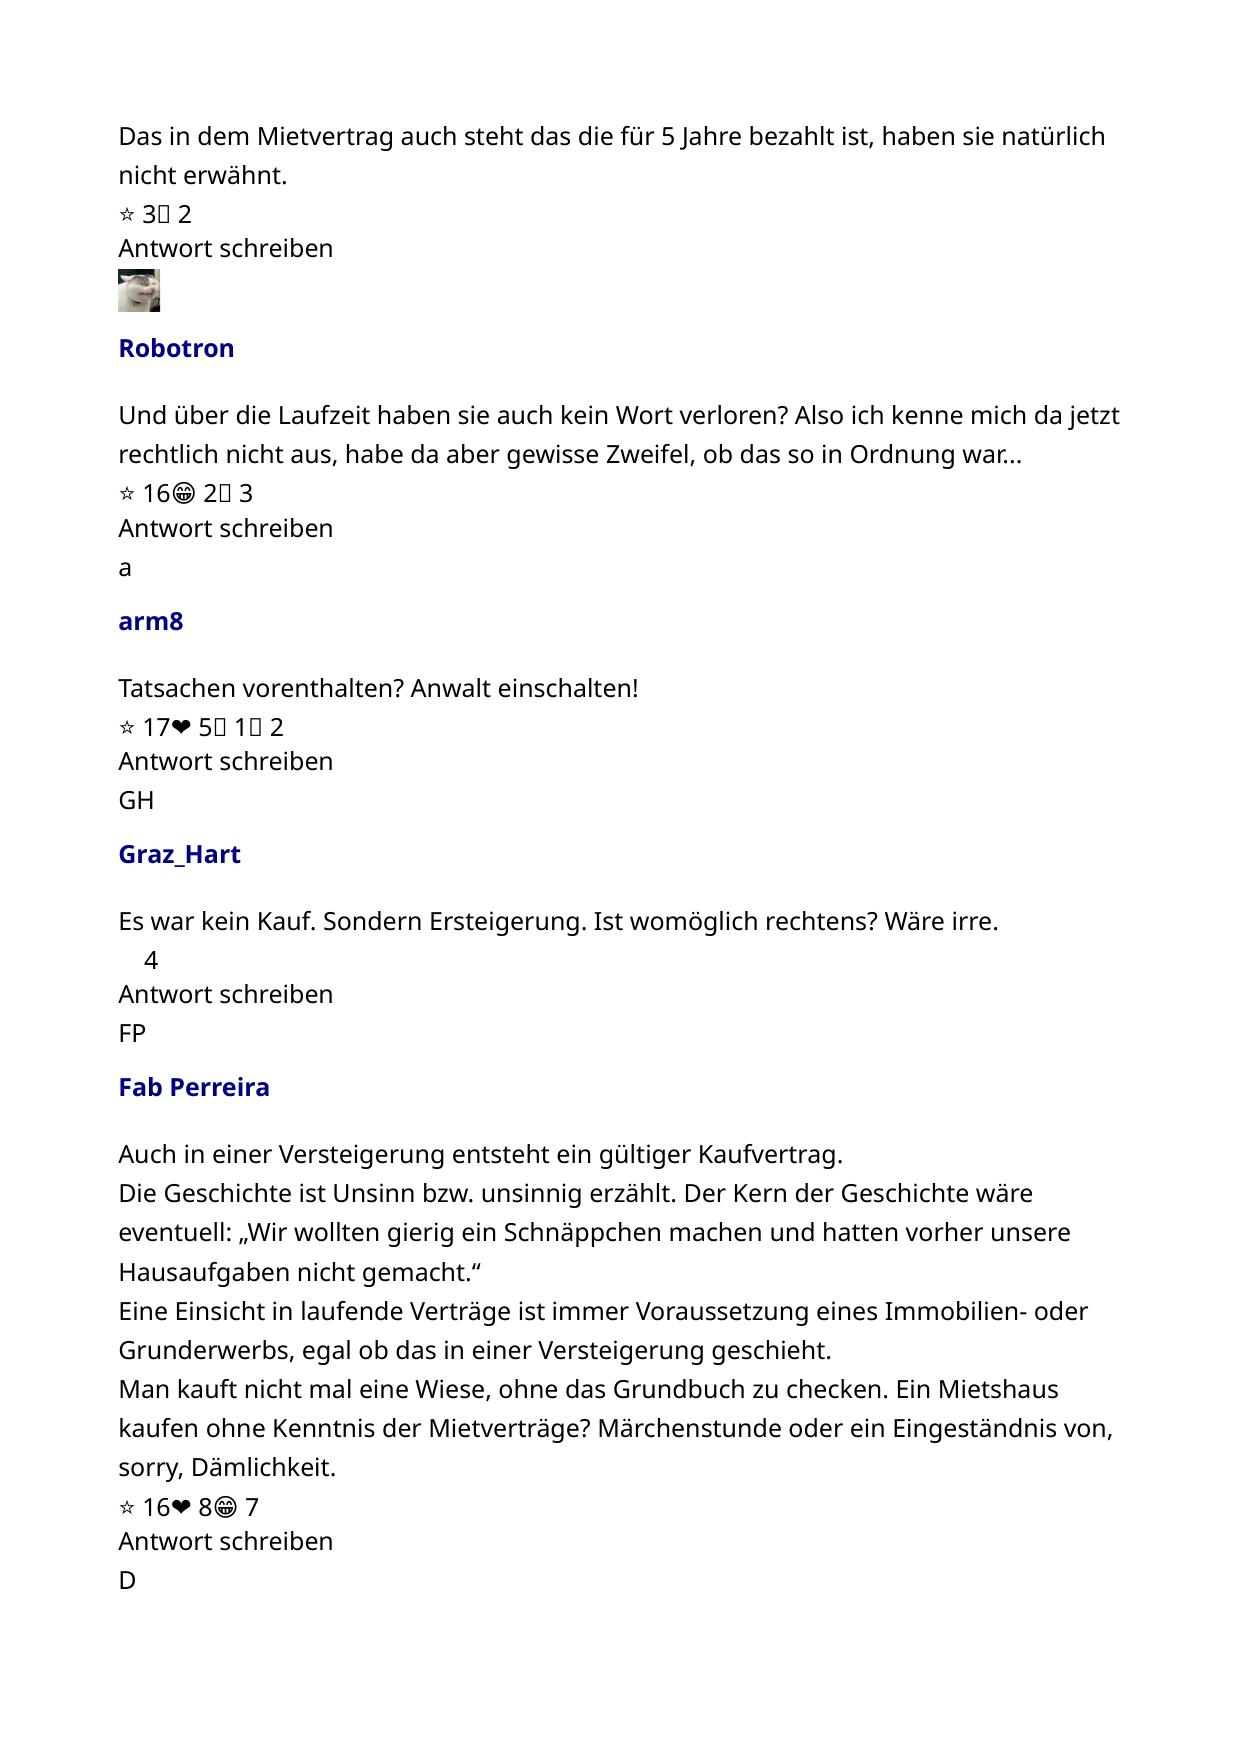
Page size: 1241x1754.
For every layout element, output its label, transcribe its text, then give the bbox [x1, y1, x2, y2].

text D [118, 1562, 1122, 1596]
text Antwort schreiben [118, 510, 1122, 544]
subtitle Fab Perreira [118, 1069, 1122, 1104]
text Antwort schreiben [118, 231, 1122, 264]
subtitle Graz_Hart [118, 836, 1122, 870]
text Tatsachen vorenthalten? Anwalt einschalten! [118, 670, 1122, 704]
text Man kauft nicht mal eine Wiese, ohne das Grundbuch zu checken. Ein Mietshaus kaufen ohne Kenntnis der Mietverträge? Märchenstunde oder ein Eingeständnis von, sorry, Dämlichkeit. [118, 1372, 1122, 1484]
subtitle Robotron [118, 331, 1122, 365]
text ⭐️ 16😁 2🤨 3 [118, 476, 1122, 510]
text ⭐️ 16❤️ 8😁 7 [118, 1489, 1122, 1523]
text Auch in einer Versteigerung entsteht ein gültiger Kaufvertrag. [118, 1137, 1122, 1171]
text Eine Einsicht in laufende Verträge ist immer Voraussetzung eines Immobilien- oder Grunderwerbs, egal ob das in einer Versteigerung geschieht. [118, 1293, 1122, 1367]
text a [118, 549, 1122, 583]
text FP [118, 1016, 1122, 1050]
text 🤨 4 [118, 943, 1122, 977]
subtitle arm8 [118, 603, 1122, 637]
text Antwort schreiben [118, 1523, 1122, 1557]
text Antwort schreiben [118, 977, 1122, 1011]
text Und über die Laufzeit haben sie auch kein Wort verloren? Also ich kenne mich da jetzt rechtlich nicht aus, habe da aber gewisse Zweifel, ob das so in Ordnung war... [118, 398, 1122, 471]
text Es war kein Kauf. Sondern Ersteigerung. Ist womöglich rechtens? Wäre irre. [118, 903, 1122, 937]
text ⭐️ 17❤️ 5🙁 1🤨 2 [118, 709, 1122, 743]
text Die Geschichte ist Unsinn bzw. unsinnig erzählt. Der Kern der Geschichte wäre eventuell: „Wir wollten gierig ein Schnäppchen machen und hatten vorher unsere Hausaufgaben nicht gemacht.“ [118, 1176, 1122, 1288]
text GH [118, 783, 1122, 817]
picture [118, 269, 161, 312]
text Das in dem Mietvertrag auch steht das die für 5 Jahre bezahlt ist, haben sie natürlich nicht erwähnt. [118, 118, 1122, 191]
text ⭐️ 3🤨 2 [118, 196, 1122, 231]
text Antwort schreiben [118, 743, 1122, 777]
